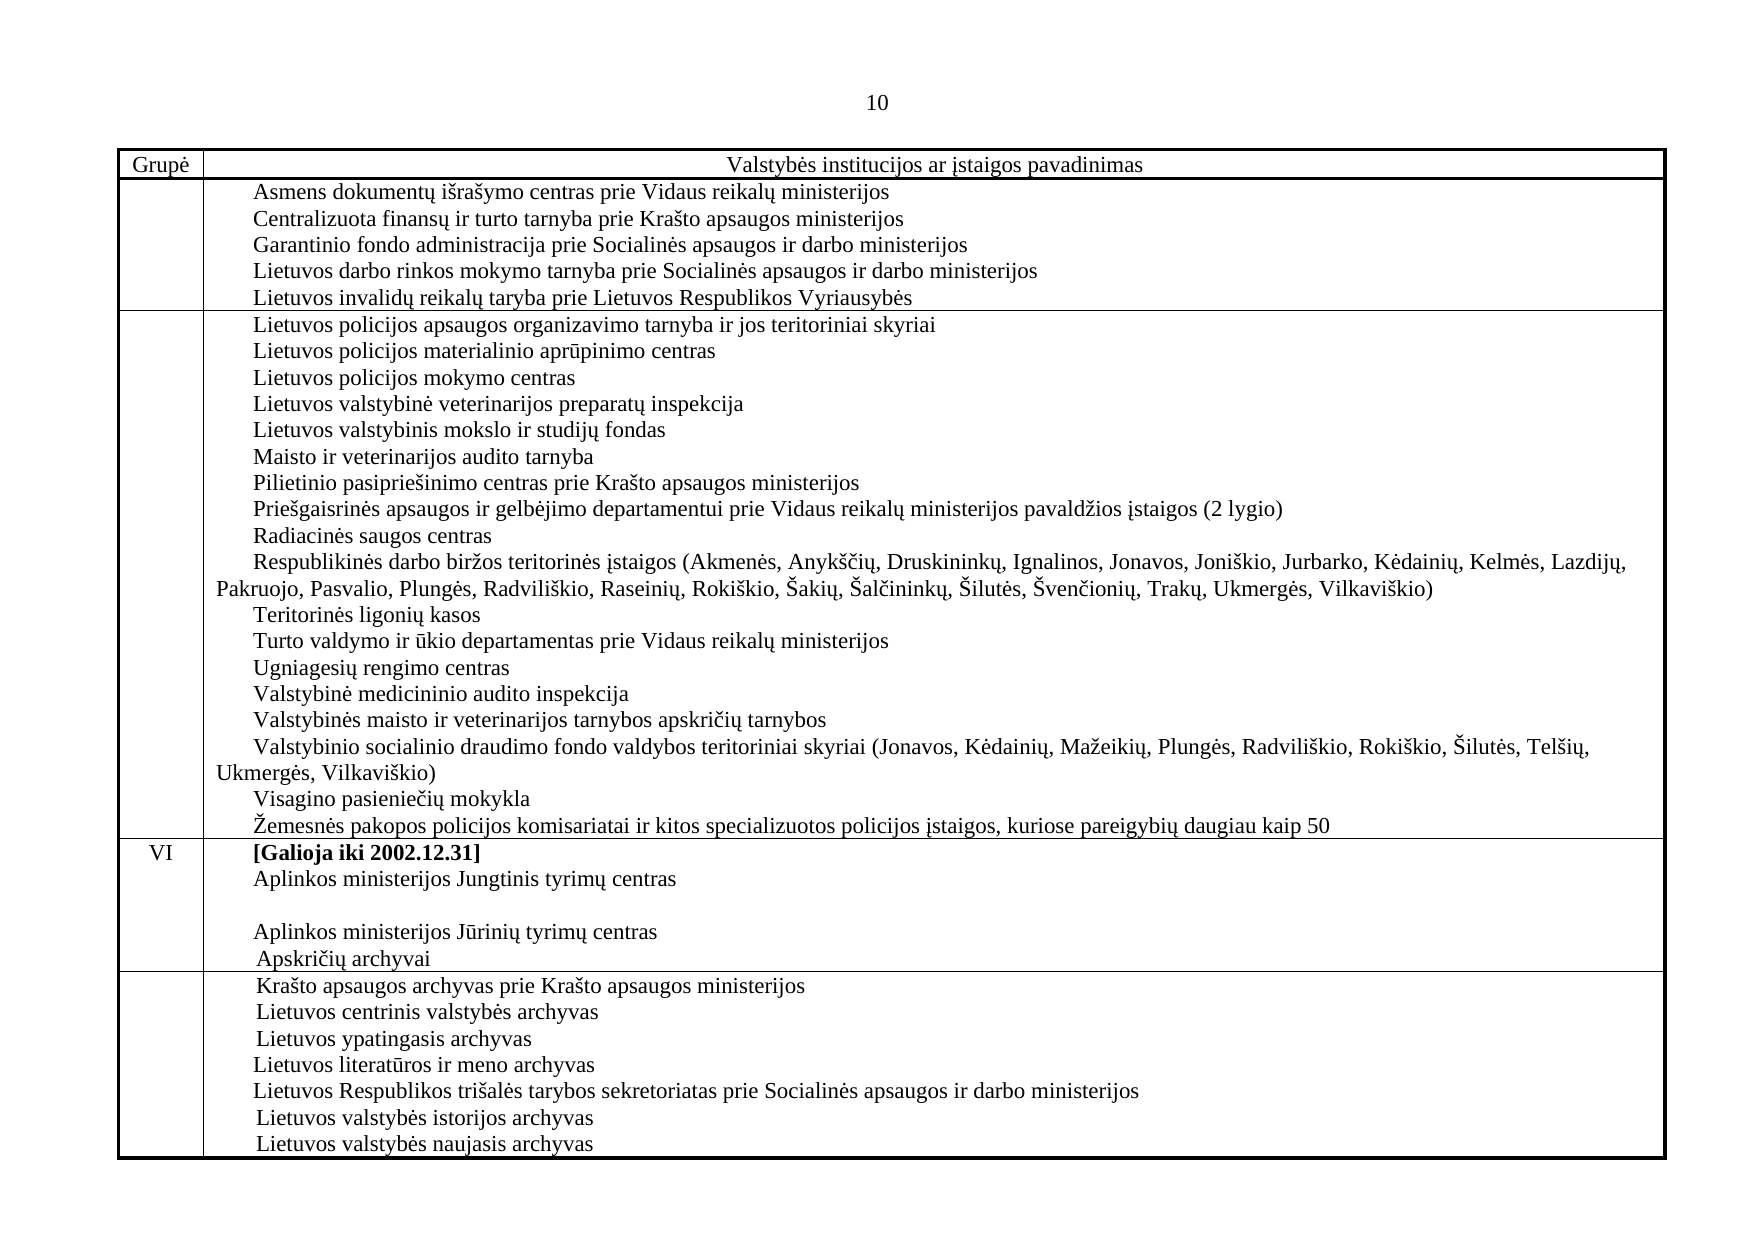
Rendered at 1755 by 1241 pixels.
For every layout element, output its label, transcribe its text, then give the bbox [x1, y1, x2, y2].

table_cell [120, 180, 203, 310]
table_header Grupė [120, 151, 203, 177]
table_header Valstybės institucijos ar įstaigos pavadinimas [204, 151, 1663, 177]
table_cell [120, 311, 203, 838]
table_cell [120, 972, 203, 1156]
table_cell VI [120, 839, 203, 971]
table_cell Lietuvos policijos apsaugos organizavimo tarnyba ir jos teritoriniai skyriai Lietuvos policijos materialinio aprūpinimo centras Lietuvos policijos mokymo centras Lietuvos valstybinė veterinarijos preparatų inspekcija Lietuvos valstybinis mokslo ir studijų fondas Maisto ir veterinarijos audito tarnyba Pilietinio pasipriešinimo centras prie Krašto apsaugos ministerijos Priešgaisrinės apsaugos ir gelbėjimo departamentui prie Vidaus reikalų ministerijos pavaldžios įstaigos (2 lygio) Radiacinės saugos centras Respublikinės darbo biržos teritorinės įstaigos (Akmenės, Anykščių, Druskininkų, Ignalinos, Jonavos, Joniškio, Jurbarko, Kėdainių, Kelmės, Lazdijų, Pakruojo, Pasvalio, Plungės, Radviliškio, Raseinių, Rokiškio, Šakių, Šalčininkų, Šilutės, Švenčionių, Trakų, Ukmergės, Vilkaviškio) Teritorinės ligonių kasos Turto valdymo ir ūkio departamentas prie Vidaus reikalų ministerijos Ugniagesių rengimo centras Valstybinė medicininio audito inspekcija Valstybinės maisto ir veterinarijos tarnybos apskričių tarnybos Valstybinio socialinio draudimo fondo valdybos teritoriniai skyriai (Jonavos, Kėdainių, Mažeikių, Plungės, Radviliškio, Rokiškio, Šilutės, Telšių, Ukmergės, Vilkaviškio) Visagino pasieniečių mokykla Žemesnės pakopos policijos komisariatai ir kitos specializuotos policijos įstaigos, kuriose pareigybių daugiau kaip 50 [204, 311, 1663, 838]
table_cell Asmens dokumentų išrašymo centras prie Vidaus reikalų ministerijos Centralizuota finansų ir turto tarnyba prie Krašto apsaugos ministerijos Garantinio fondo administracija prie Socialinės apsaugos ir darbo ministerijos Lietuvos darbo rinkos mokymo tarnyba prie Socialinės apsaugos ir darbo ministerijos Lietuvos invalidų reikalų taryba prie Lietuvos Respublikos Vyriausybės [204, 180, 1663, 310]
table_cell [Galioja iki 2002.12.31] Aplinkos ministerijos Jungtinis tyrimų centras Aplinkos ministerijos Jūrinių tyrimų centras Apskričių archyvai [204, 839, 1663, 971]
table_cell Krašto apsaugos archyvas prie Krašto apsaugos ministerijos Lietuvos centrinis valstybės archyvas Lietuvos ypatingasis archyvas Lietuvos literatūros ir meno archyvas Lietuvos Respublikos trišalės tarybos sekretoriatas prie Socialinės apsaugos ir darbo ministerijos Lietuvos valstybės istorijos archyvas Lietuvos valstybės naujasis archyvas [204, 972, 1663, 1156]
